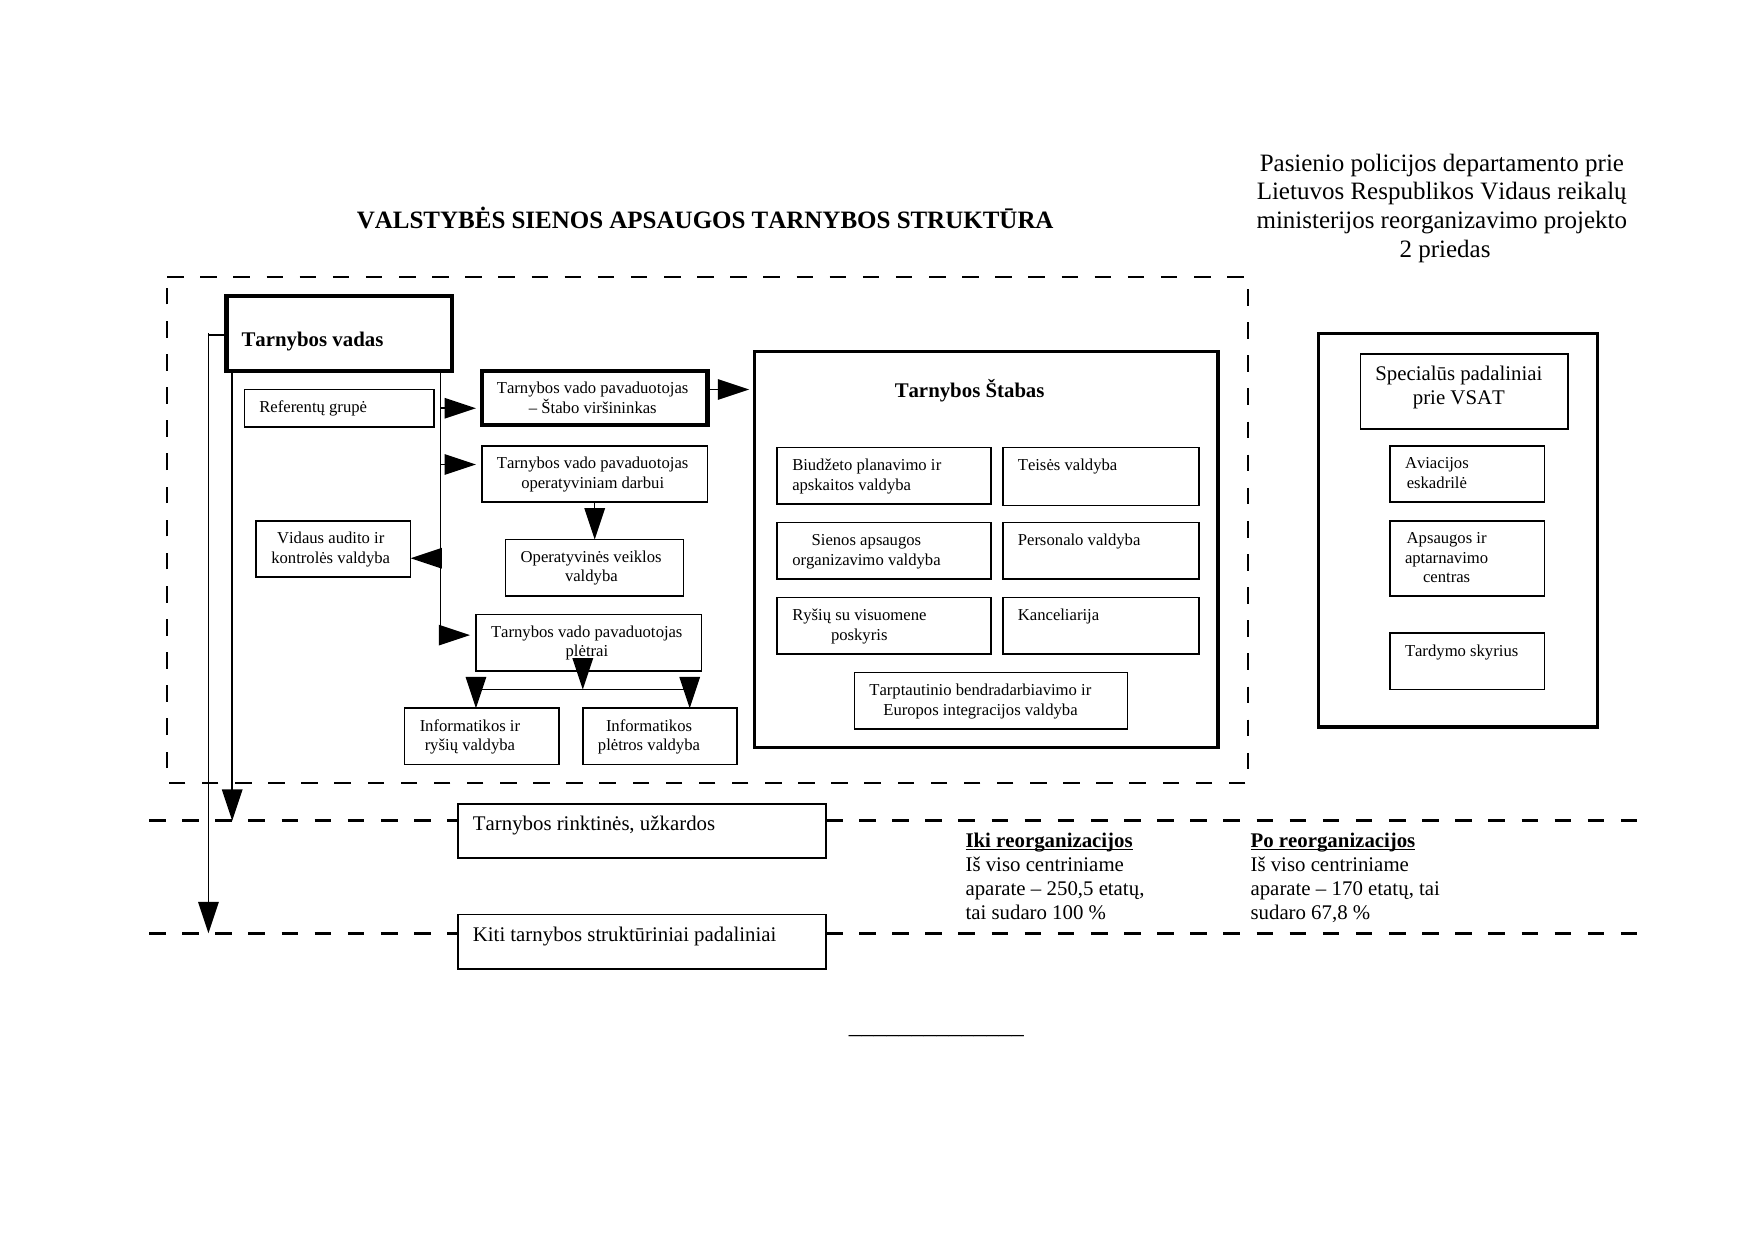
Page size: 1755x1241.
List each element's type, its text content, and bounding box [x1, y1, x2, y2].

table_header VALSTYBĖS SIENOS APSAUGOS TARNYBOS STRUKTŪRA [177, 148, 1233, 263]
table_header Pasienio policijos departamento prie Lietuvos Respublikos Vidaus reikalų ministerijos reorganizavimo projekto 2 priedas [1234, 148, 1656, 263]
text ______________ [177, 1010, 1695, 1039]
